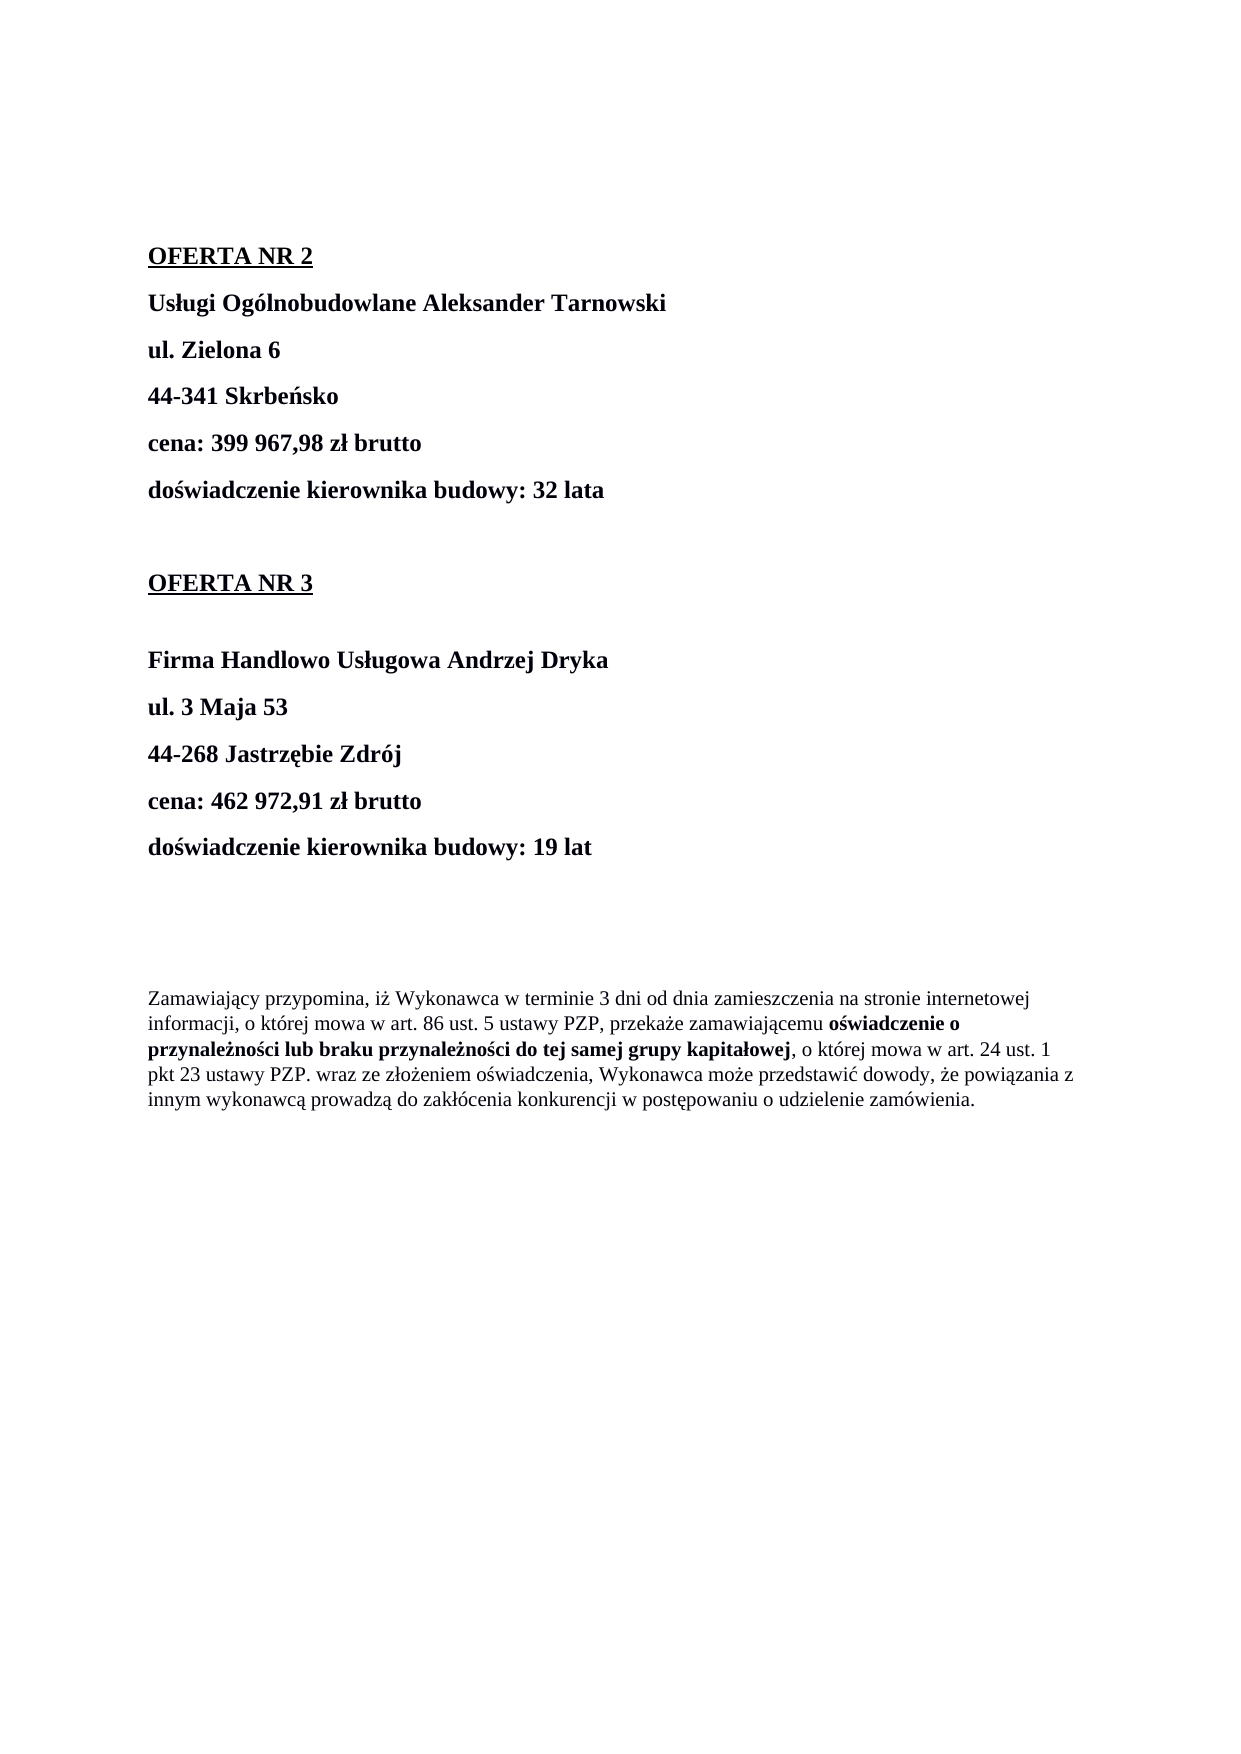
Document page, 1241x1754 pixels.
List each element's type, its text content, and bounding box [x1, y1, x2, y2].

text 44-268 Jastrzębie Zdrój [148, 739, 1081, 768]
text ul. 3 Maja 53 [148, 692, 1081, 721]
text doświadczenie kierownika budowy: 32 lata [148, 475, 1081, 504]
text cena: 399 967,98 zł brutto [148, 428, 1081, 457]
text 44-341 Skrbeńsko [148, 381, 1081, 410]
text OFERTA NR 3 [148, 568, 1081, 627]
list Zamawiający przypomina, iż Wykonawca w terminie 3 dni od dnia zamieszczenia na stronie internetowej informacji, o której mowa w art. 86 ust. 5 ustawy PZP, przekaże zamawiającemu oświadczenie o przynależności lub braku przynależności do tej samej grupy kapitałowej, o której mowa w art. 24 ust. 1 pkt 23 ustawy PZP. wraz ze złożeniem oświadczenia, Wykonawca może przedstawić dowody, że powiązania z innym wykonawcą prowadzą do zakłócenia konkurencji w postępowaniu o udzielenie zamówienia. [148, 926, 1081, 1141]
text doświadczenie kierownika budowy: 19 lat [148, 832, 1081, 861]
text cena: 462 972,91 zł brutto [148, 786, 1081, 814]
text Firma Handlowo Usługowa Andrzej Dryka [148, 645, 1081, 674]
text OFERTA NR 2 [148, 241, 1081, 270]
text ul. Zielona 6 [148, 335, 1081, 363]
text Usługi Ogólnobudowlane Aleksander Tarnowski [148, 288, 1081, 317]
